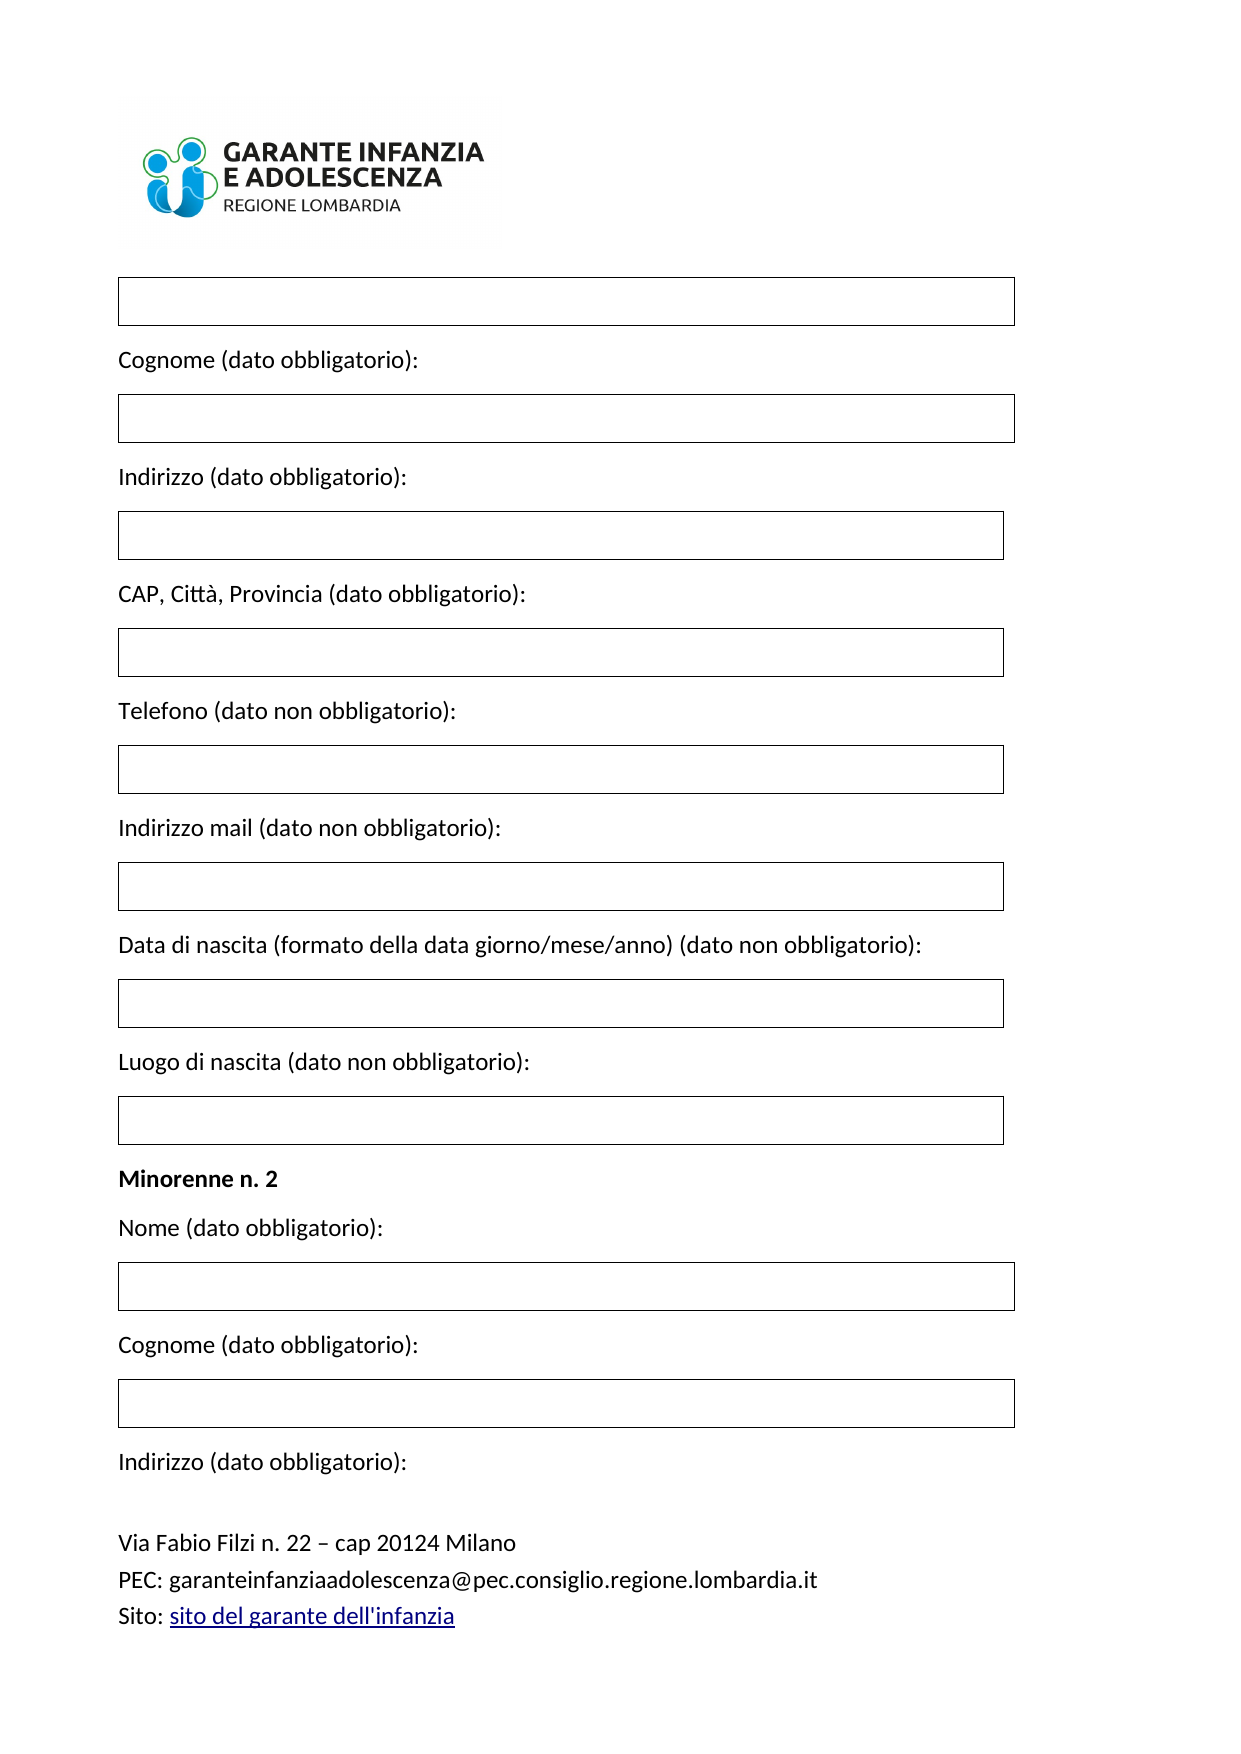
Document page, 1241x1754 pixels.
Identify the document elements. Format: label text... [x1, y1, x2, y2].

text Cognome (dato obbligatorio): [118, 344, 1122, 375]
text CAP, Città, Provincia (dato obbligatorio): [118, 578, 1122, 609]
text Indirizzo (dato obbligatorio): [118, 1446, 1122, 1477]
text Nome (dato obbligatorio): [118, 1212, 1122, 1243]
text Telefono (dato non obbligatorio): [118, 695, 1122, 726]
text Luogo di nascita (dato non obbligatorio): [118, 1046, 1122, 1077]
text Minorenne n. 2 [118, 1163, 1122, 1194]
text Indirizzo mail (dato non obbligatorio): [118, 812, 1122, 843]
text Indirizzo (dato obbligatorio): [118, 461, 1122, 492]
text Data di nascita (formato della data giorno/mese/anno) (dato non obbligatorio): [118, 929, 1122, 960]
text Cognome (dato obbligatorio): [118, 1329, 1122, 1360]
